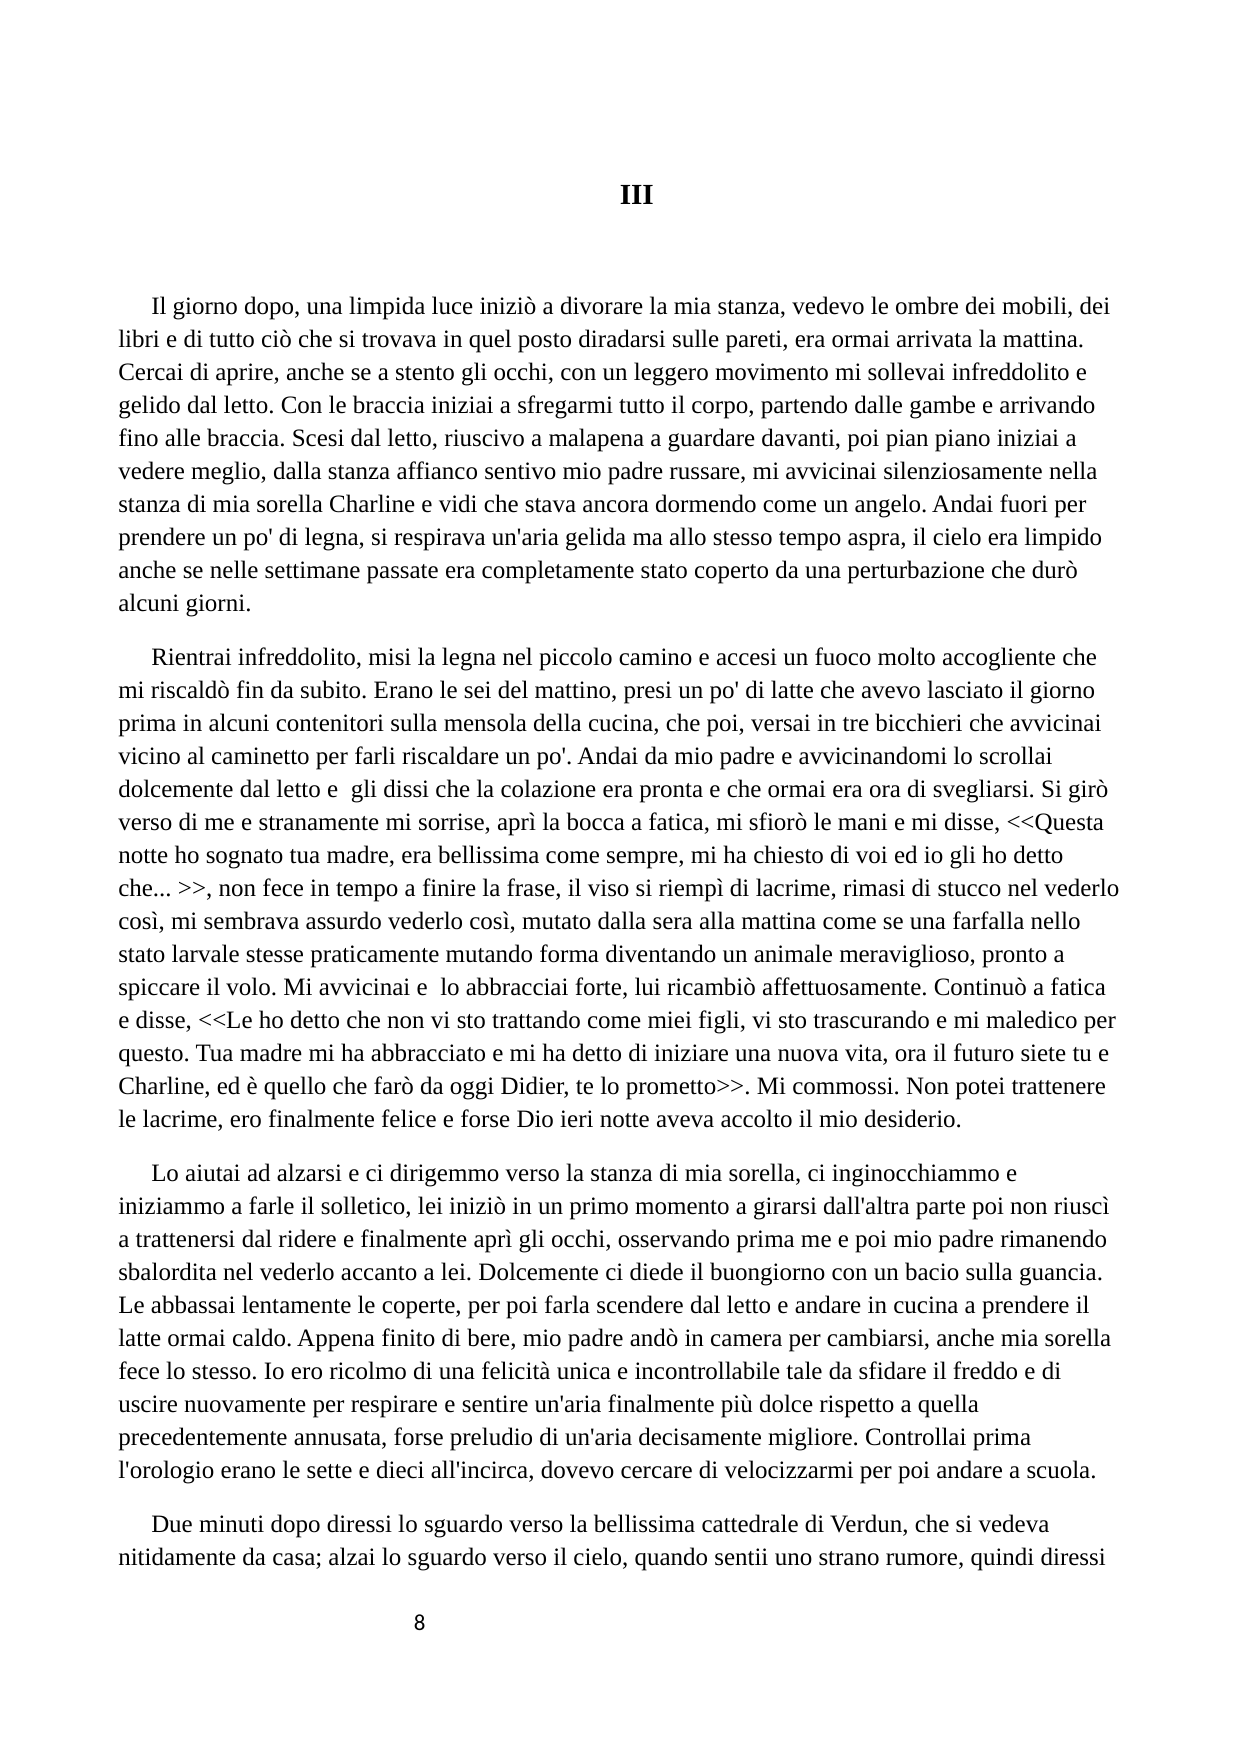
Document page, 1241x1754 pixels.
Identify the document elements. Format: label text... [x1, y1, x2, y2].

text Il giorno dopo, una limpida luce iniziò a divorare la mia stanza, vedevo le ombre dei mobili, dei libri e di tutto ciò che si trovava in quel posto diradarsi sulle pareti, era ormai arrivata la mattina. Cercai di aprire, anche se a stento gli occhi, con un leggero movimento mi sollevai infreddolito e gelido dal letto. Con le braccia iniziai a sfregarmi tutto il corpo, partendo dalle gambe e arrivando fino alle braccia. Scesi dal letto, riuscivo a malapena a guardare davanti, poi pian piano iniziai a vedere meglio, dalla stanza affianco sentivo mio padre russare, mi avvicinai silenziosamente nella stanza di mia sorella Charline e vidi che stava ancora dormendo come un angelo. Andai fuori per prendere un po' di legna, si respirava un'aria gelida ma allo stesso tempo aspra, il cielo era limpido anche se nelle settimane passate era completamente stato coperto da una perturbazione che durò alcuni giorni. [118, 291, 1122, 617]
text III [118, 177, 1122, 211]
text Lo aiutai ad alzarsi e ci dirigemmo verso la stanza di mia sorella, ci inginocchiammo e iniziammo a farle il solletico, lei iniziò in un primo momento a girarsi dall'altra parte poi non riuscì a trattenersi dal ridere e finalmente aprì gli occhi, osservando prima me e poi mio padre rimanendo sbalordita nel vederlo accanto a lei. Dolcemente ci diede il buongiorno con un bacio sulla guancia. Le abbassai lentamente le coperte, per poi farla scendere dal letto e andare in cucina a prendere il latte ormai caldo. Appena finito di bere, mio padre andò in camera per cambiarsi, anche mia sorella fece lo stesso. Io ero ricolmo di una felicità unica e incontrollabile tale da sfidare il freddo e di uscire nuovamente per respirare e sentire un'aria finalmente più dolce rispetto a quella precedentemente annusata, forse preludio di un'aria decisamente migliore. Controllai prima l'orologio erano le sette e dieci all'incirca, dovevo cercare di velocizzarmi per poi andare a scuola. [118, 1158, 1122, 1484]
text Rientrai infreddolito, misi la legna nel piccolo camino e accesi un fuoco molto accogliente che mi riscaldò fin da subito. Erano le sei del mattino, presi un po' di latte che avevo lasciato il giorno prima in alcuni contenitori sulla mensola della cucina, che poi, versai in tre bicchieri che avvicinai vicino al caminetto per farli riscaldare un po'. Andai da mio padre e avvicinandomi lo scrollai dolcemente dal letto e gli dissi che la colazione era pronta e che ormai era ora di svegliarsi. Si girò verso di me e stranamente mi sorrise, aprì la bocca a fatica, mi sfiorò le mani e mi disse, <<Questa notte ho sognato tua madre, era bellissima come sempre, mi ha chiesto di voi ed io gli ho detto che... >>, non fece in tempo a finire la frase, il viso si riempì di lacrime, rimasi di stucco nel vederlo così, mi sembrava assurdo vederlo così, mutato dalla sera alla mattina come se una farfalla nello stato larvale stesse praticamente mutando forma diventando un animale meraviglioso, pronto a spiccare il volo. Mi avvicinai e lo abbracciai forte, lui ricambiò affettuosamente. Continuò a fatica e disse, <<Le ho detto che non vi sto trattando come miei figli, vi sto trascurando e mi maledico per questo. Tua madre mi ha abbracciato e mi ha detto di iniziare una nuova vita, ora il futuro siete tu e Charline, ed è quello che farò da oggi Didier, te lo prometto>>. Mi commossi. Non potei trattenere le lacrime, ero finalmente felice e forse Dio ieri notte aveva accolto il mio desiderio. [118, 642, 1122, 1133]
text Due minuti dopo diressi lo sguardo verso la bellissima cattedrale di Verdun, che si vedeva nitidamente da casa; alzai lo sguardo verso il cielo, quando sentii uno strano rumore, quindi diressi [118, 1509, 1122, 1571]
